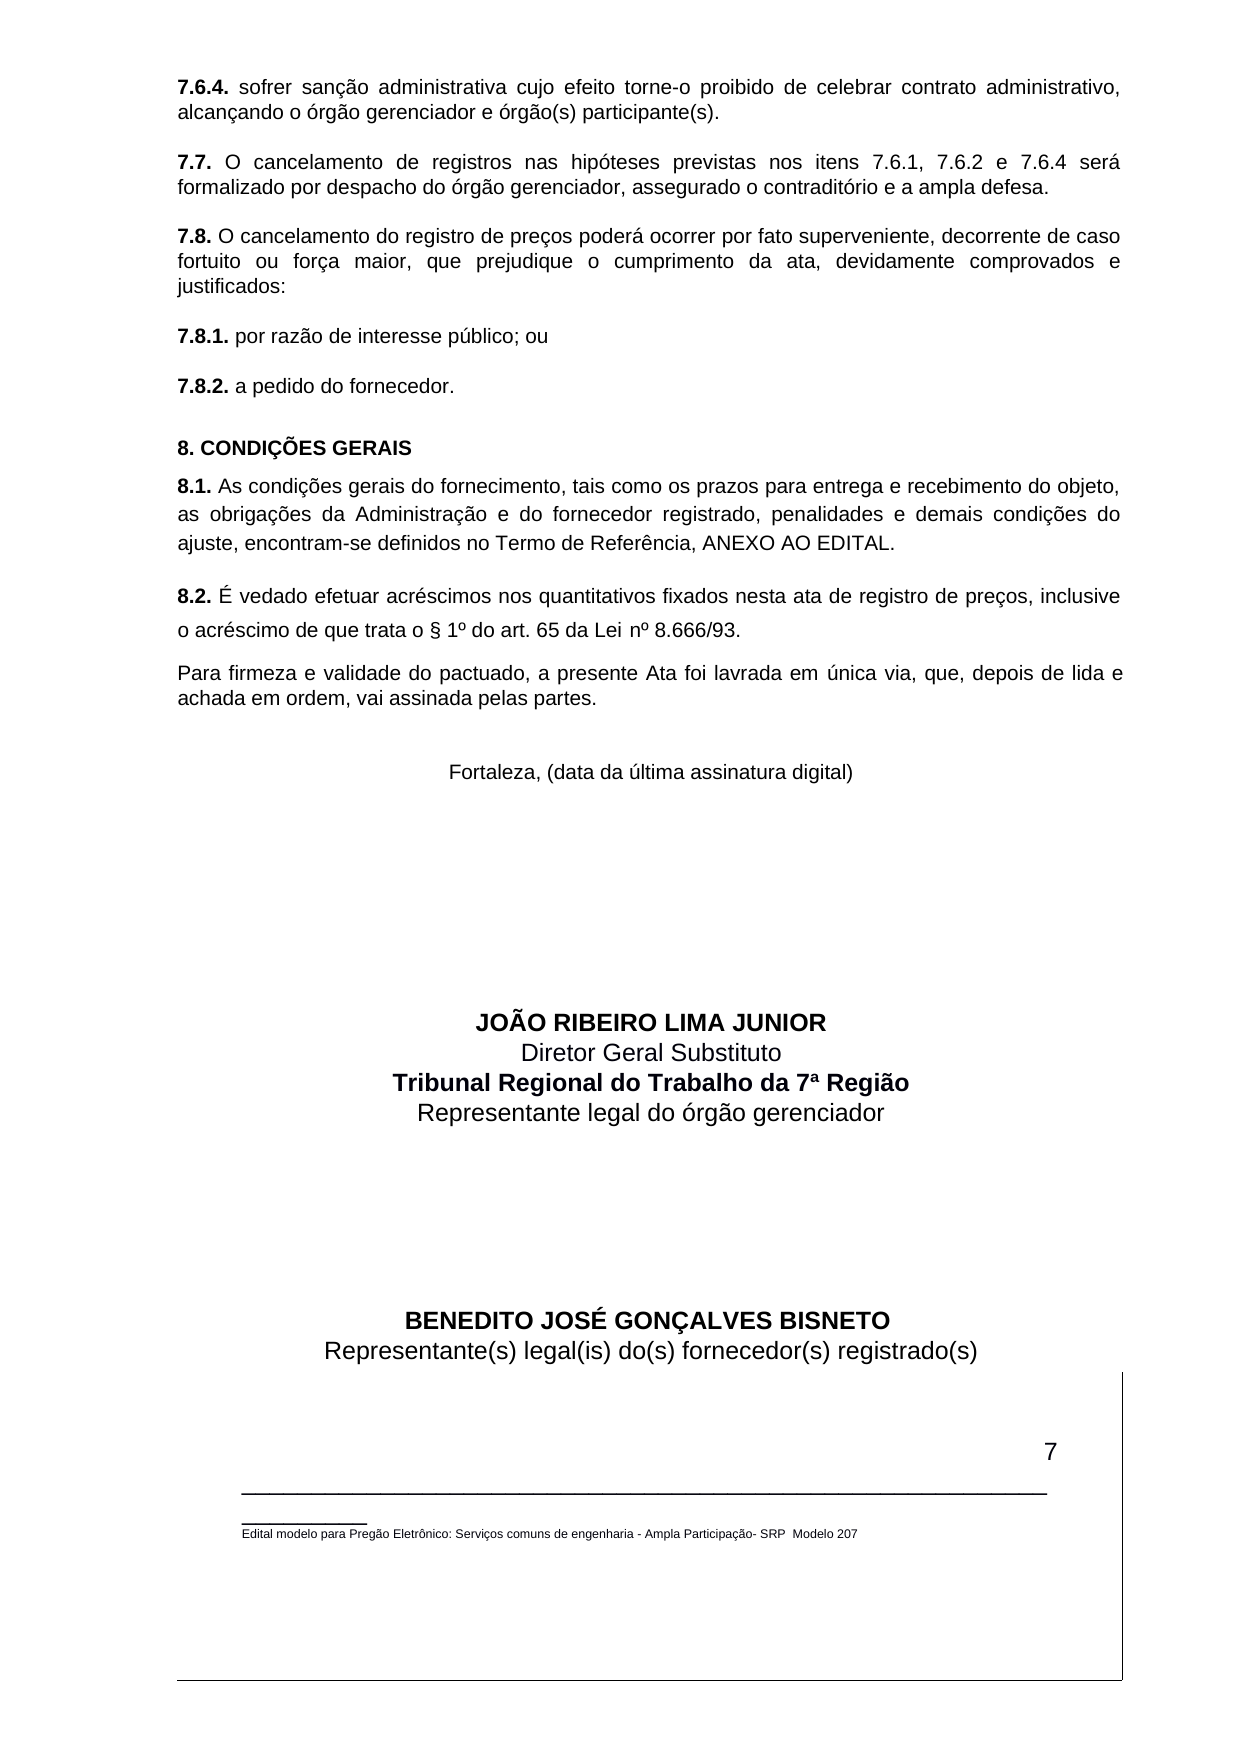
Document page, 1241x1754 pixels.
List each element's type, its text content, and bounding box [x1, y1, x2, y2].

subtitle 8.2. É vedado efetuar acréscimos nos quantitativos fixados nesta ata de registro de preços, inclusive o acréscimo de que trata o § 1º do art. 65 da Lei nº 8.666/93. [177, 583, 1122, 643]
subtitle 7.7. O cancelamento de registros nas hipóteses previstas nos itens 7.6.1, 7.6.2 e 7.6.4 será formalizado por despacho do órgão gerenciador, assegurado o contraditório e a ampla defesa. [177, 149, 1122, 198]
subtitle Para firmeza e validade do pactuado, a presente Ata foi lavrada em única via, que, depois de lida e achada em ordem, vai assinada pelas partes. [177, 659, 1124, 709]
subtitle 7.8.2. a pedido do fornecedor. [177, 373, 1122, 398]
subtitle BENEDITO JOSÉ GONÇALVES BISNETO [177, 1306, 1125, 1335]
subtitle Representante(s) legal(is) do(s) fornecedor(s) registrado(s) [177, 1335, 1125, 1364]
subtitle Tribunal Regional do Trabalho da 7ª Região [177, 1067, 1125, 1097]
subtitle JOÃO RIBEIRO LIMA JUNIOR [177, 1008, 1125, 1037]
subtitle Representante legal do órgão gerenciador [177, 1097, 1125, 1127]
subtitle 8.1. As condições gerais do fornecimento, tais como os prazos para entrega e recebimento do objeto, as obrigações da Administração e do fornecedor registrado, penalidades e demais condições do ajuste, encontram-se definidos no Termo de Referência, ANEXO AO EDITAL. [177, 473, 1122, 555]
subtitle 7.8.1. por razão de interesse público; ou [177, 323, 1122, 348]
subtitle 7.6.4. sofrer sanção administrativa cujo efeito torne-o proibido de celebrar contrato administrativo, alcançando o órgão gerenciador e órgão(s) participante(s). [177, 74, 1122, 124]
subtitle 7.8. O cancelamento do registro de preços poderá ocorrer por fato superveniente, decorrente de caso fortuito ou força maior, que prejudique o cumprimento da ata, devidamente comprovados e justificados: [177, 223, 1122, 298]
subtitle 8. CONDIÇÕES GERAIS [177, 435, 1122, 460]
subtitle Diretor Geral Substituto [177, 1037, 1125, 1067]
subtitle Fortaleza, (data da última assinatura digital) [177, 759, 1125, 784]
